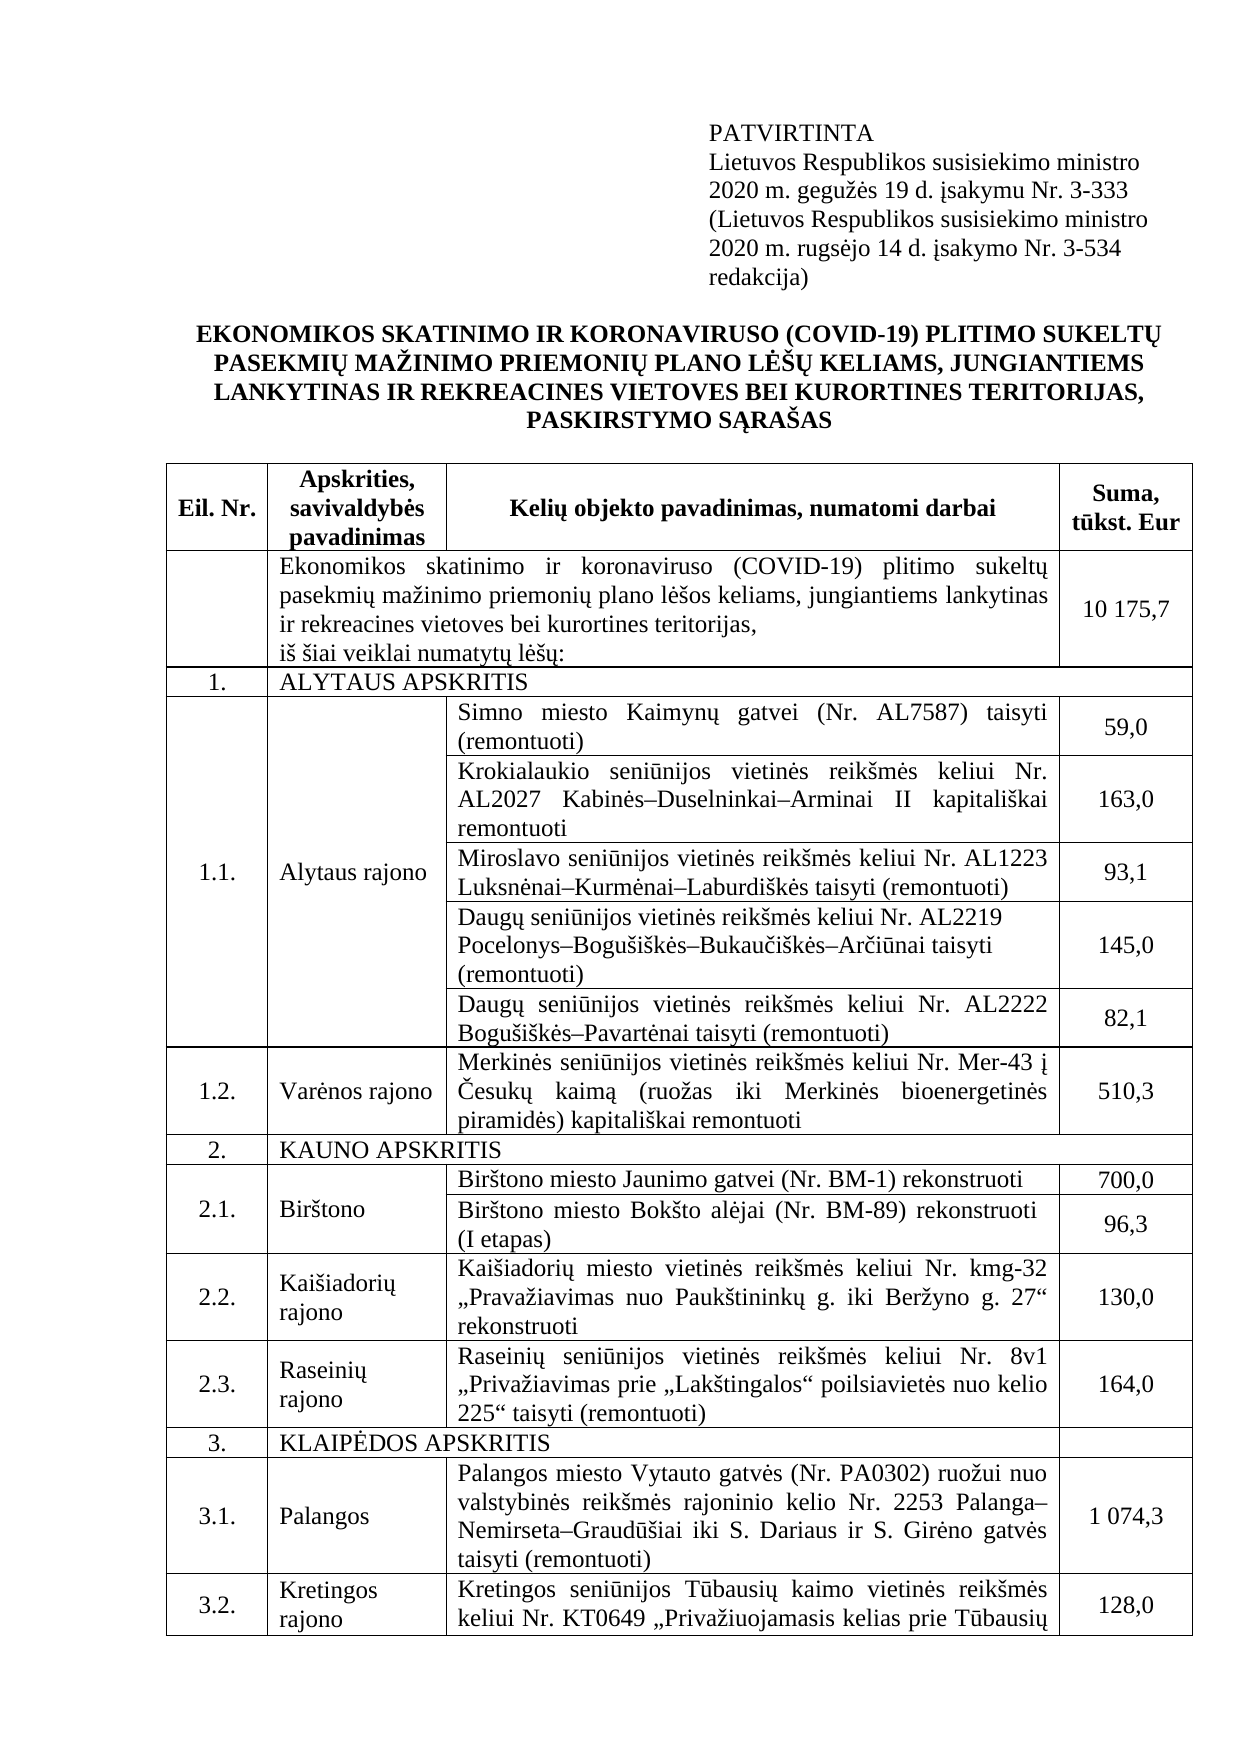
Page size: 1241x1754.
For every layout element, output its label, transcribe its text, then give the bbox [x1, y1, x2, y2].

table_cell ALYTAUS APSKRITIS [268, 668, 1192, 696]
text redakcija) [709, 262, 1181, 291]
table_cell 93,1 [1060, 843, 1192, 901]
table_cell 2.3. [167, 1341, 267, 1427]
table_cell [167, 551, 267, 666]
table_cell Birštono [268, 1165, 446, 1252]
table_cell 1 074,3 [1060, 1458, 1192, 1573]
table_header Eil. Nr. [167, 464, 267, 550]
table_cell Ekonomikos skatinimo ir koronaviruso (COVID-19) plitimo sukeltų pasekmių mažinimo priemonių plano lėšos keliams, jungiantiems lankytinas ir rekreacines vietoves bei kurortines teritorijas, iš šiai veiklai numatytų lėšų: [268, 551, 1059, 666]
table_cell 164,0 [1060, 1341, 1192, 1427]
table_cell 59,0 [1060, 697, 1192, 755]
table_cell 3.2. [167, 1574, 267, 1635]
table_cell [1060, 1428, 1192, 1457]
table_cell Birštono miesto Jaunimo gatvei (Nr. BM-1) rekonstruoti [447, 1165, 1059, 1194]
table_cell Kaišiadorių miesto vietinės reikšmės keliui Nr. kmg-32 „Pravažiavimas nuo Paukštininkų g. iki Beržyno g. 27“ rekonstruoti [447, 1254, 1059, 1340]
table_cell 3. [167, 1428, 267, 1457]
table_cell 3.1. [167, 1458, 267, 1573]
table_cell 96,3 [1060, 1195, 1192, 1252]
table_cell 1.1. [167, 697, 267, 1046]
table_cell 10 175,7 [1060, 551, 1192, 666]
text 2020 m. gegužės 19 d. įsakymu Nr. 3-333 [709, 176, 1181, 204]
table_header Suma, tūkst. Eur [1060, 464, 1192, 550]
table_cell 2.2. [167, 1254, 267, 1340]
table_cell KAUNO APSKRITIS [268, 1135, 1192, 1163]
text Lietuvos Respublikos susisiekimo ministro [709, 147, 1181, 176]
text PATVIRTINTA [709, 118, 1181, 147]
table_cell 128,0 [1060, 1574, 1192, 1635]
table_cell Alytaus rajono [268, 697, 446, 1046]
table_cell 1.2. [167, 1048, 267, 1134]
table_cell KLAIPĖDOS APSKRITIS [268, 1428, 1059, 1457]
table_cell 700,0 [1060, 1165, 1192, 1194]
table_cell 1. [167, 668, 267, 696]
table_cell Palangos [268, 1458, 446, 1573]
table_cell 130,0 [1060, 1254, 1192, 1340]
table_cell 145,0 [1060, 902, 1192, 988]
table_header Apskrities, savivaldybės pavadinimas [268, 464, 446, 550]
table_cell Merkinės seniūnijos vietinės reikšmės keliui Nr. Mer-43 į Česukų kaimą (ruožas iki Merkinės bioenergetinės piramidės) kapitališkai remontuoti [447, 1048, 1059, 1134]
text EKONOMIKOS SKATINIMO IR KORONAVIRUSO (COVID-19) PLITIMO SUKELTŲ PASEKMIŲ MAŽINIMO PRIEMONIŲ PLANO LĖŠŲ KELIAMS, JUNGIANTIEMS lankytinas ir rekreacines vietoves bei kurortines teritorijas, Paskirstymo SĄRAŠAS [177, 319, 1181, 434]
table_cell Krokialaukio seniūnijos vietinės reikšmės keliui Nr. AL2027 Kabinės–Duselninkai–Arminai II kapitališkai remontuoti [447, 756, 1059, 842]
table_cell Varėnos rajono [268, 1048, 446, 1134]
table_header Kelių objekto pavadinimas, numatomi darbai [447, 464, 1059, 550]
table_cell 163,0 [1060, 756, 1192, 842]
table_cell Raseinių rajono [268, 1341, 446, 1427]
table_cell Raseinių seniūnijos vietinės reikšmės keliui Nr. 8v1 „Privažiavimas prie „Lakštingalos“ poilsiavietės nuo kelio 225“ taisyti (remontuoti) [447, 1341, 1059, 1427]
table_cell Simno miesto Kaimynų gatvei (Nr. AL7587) taisyti (remontuoti) [447, 697, 1059, 755]
table_cell Kretingos seniūnijos Tūbausių kaimo vietinės reikšmės keliui Nr. KT0649 „Privažiuojamasis kelias prie Tūbausių [447, 1574, 1059, 1635]
table_cell Kretingos rajono [268, 1574, 446, 1635]
table_cell Daugų seniūnijos vietinės reikšmės keliui Nr. AL2219 Pocelonys–Bogušiškės–Bukaučiškės–Arčiūnai taisyti (remontuoti) [447, 902, 1059, 988]
table_cell 2.1. [167, 1165, 267, 1252]
text (Lietuvos Respublikos susisiekimo ministro [709, 204, 1181, 233]
text 2020 m. rugsėjo 14 d. įsakymo Nr. 3-534 [709, 233, 1181, 262]
table_cell 510,3 [1060, 1048, 1192, 1134]
table_cell Daugų seniūnijos vietinės reikšmės keliui Nr. AL2222 Bogušiškės–Pavartėnai taisyti (remontuoti) [447, 989, 1059, 1046]
table_cell Kaišiadorių rajono [268, 1254, 446, 1340]
table_cell 82,1 [1060, 989, 1192, 1046]
table_cell Miroslavo seniūnijos vietinės reikšmės keliui Nr. AL1223 Luksnėnai–Kurmėnai–Laburdiškės taisyti (remontuoti) [447, 843, 1059, 901]
table_cell Palangos miesto Vytauto gatvės (Nr. PA0302) ruožui nuo valstybinės reikšmės rajoninio kelio Nr. 2253 Palanga–Nemirseta–Graudūšiai iki S. Dariaus ir S. Girėno gatvės taisyti (remontuoti) [447, 1458, 1059, 1573]
table_cell Birštono miesto Bokšto alėjai (Nr. BM-89) rekonstruoti (I etapas) [447, 1195, 1059, 1252]
table_cell 2. [167, 1135, 267, 1163]
